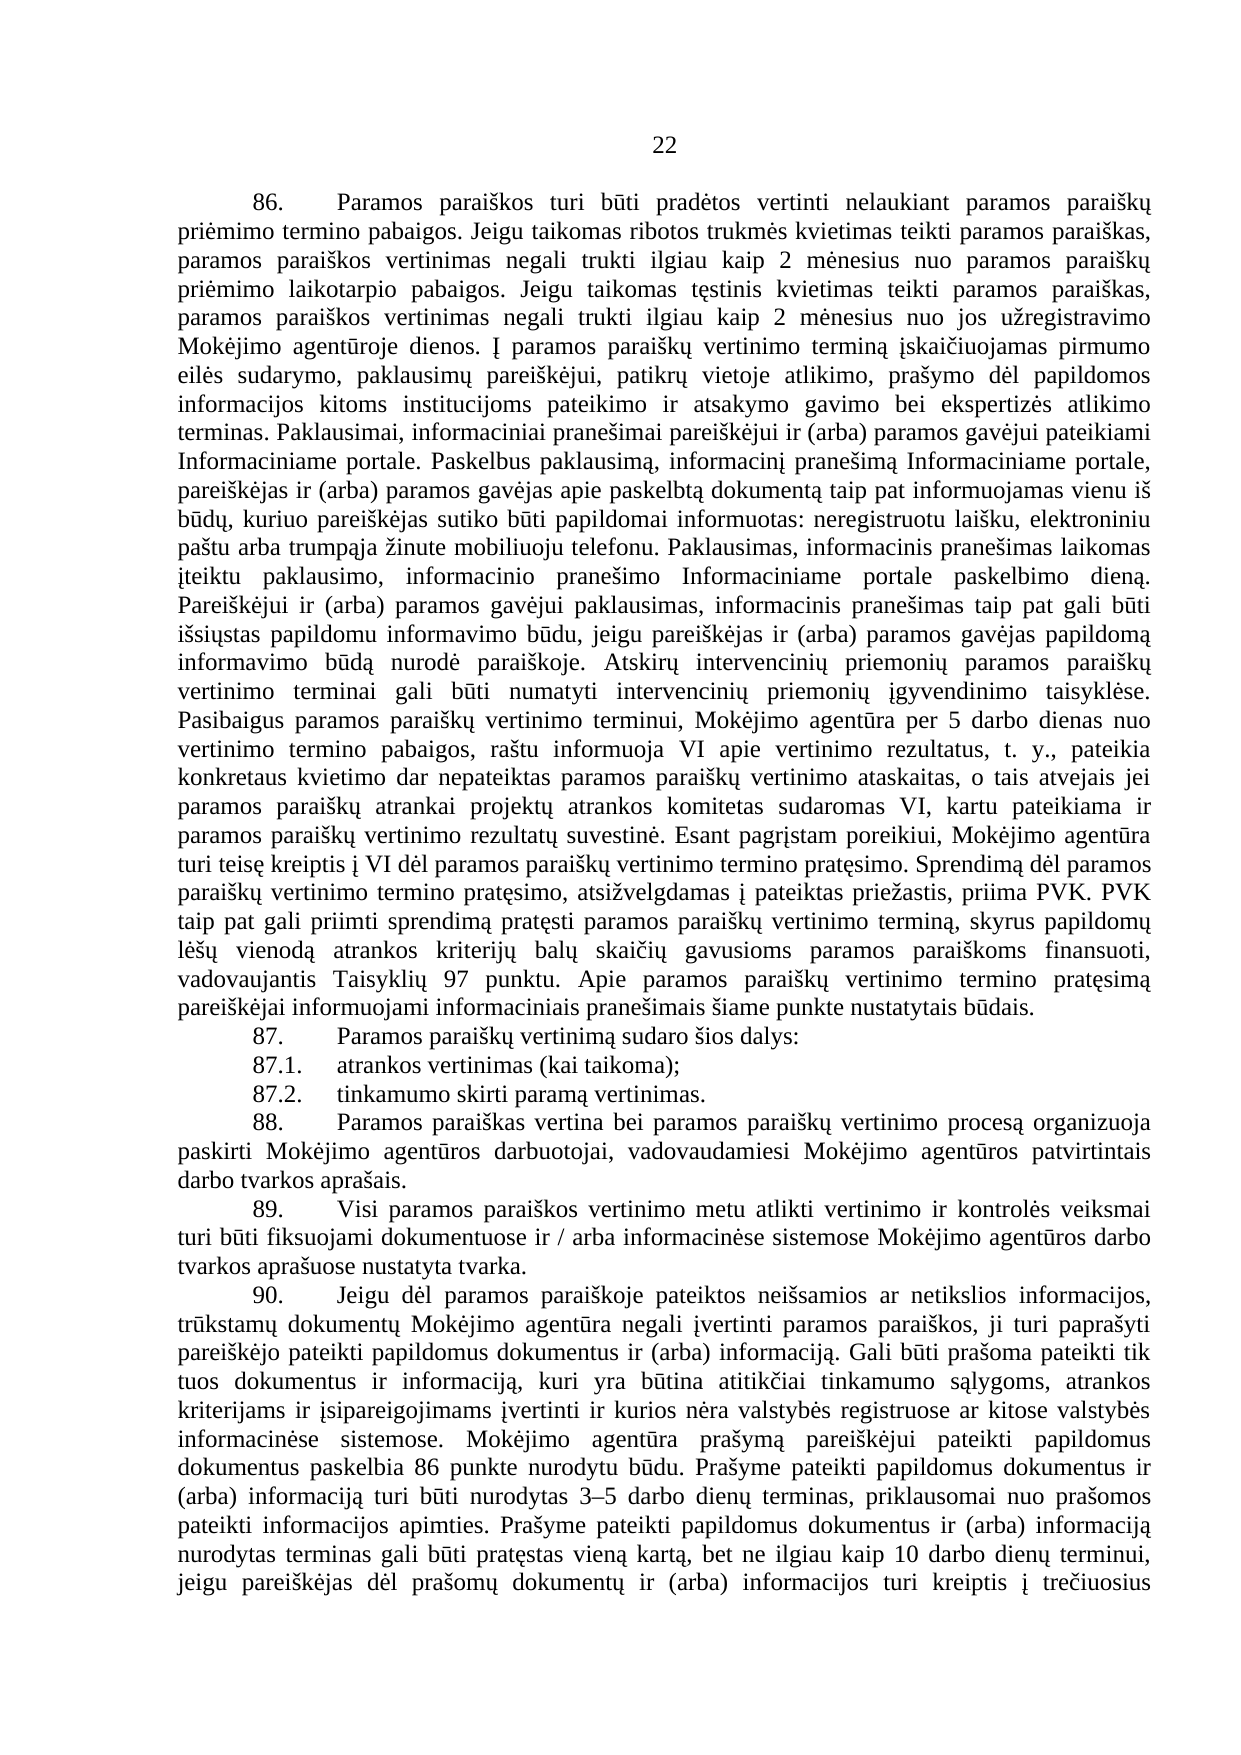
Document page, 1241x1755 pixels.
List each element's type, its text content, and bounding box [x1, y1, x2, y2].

text 88. Paramos paraiškas vertina bei paramos paraiškų vertinimo procesą organizuoja paskirti Mokėjimo agentūros darbuotojai, vadovaudamiesi Mokėjimo agentūros patvirtintais darbo tvarkos aprašais. [177, 1107, 1152, 1194]
text 90. Jeigu dėl paramos paraiškoje pateiktos neišsamios ar netikslios informacijos, trūkstamų dokumentų Mokėjimo agentūra negali įvertinti paramos paraiškos, ji turi paprašyti pareiškėjo pateikti papildomus dokumentus ir (arba) informaciją. Gali būti prašoma pateikti tik tuos dokumentus ir informaciją, kuri yra būtina atitikčiai tinkamumo sąlygoms, atrankos kriterijams ir įsipareigojimams įvertinti ir kurios nėra valstybės registruose ar kitose valstybės informacinėse sistemose. Mokėjimo agentūra prašymą pareiškėjui pateikti papildomus dokumentus paskelbia 86 punkte nurodytu būdu. Prašyme pateikti papildomus dokumentus ir (arba) informaciją turi būti nurodytas 3–5 darbo dienų terminas, priklausomai nuo prašomos pateikti informacijos apimties. Prašyme pateikti papildomus dokumentus ir (arba) informaciją nurodytas terminas gali būti pratęstas vieną kartą, bet ne ilgiau kaip 10 darbo dienų terminui, jeigu pareiškėjas dėl prašomų dokumentų ir (arba) informacijos turi kreiptis į trečiuosius [177, 1280, 1152, 1596]
text 87.1. atrankos vertinimas (kai taikoma); [177, 1050, 1152, 1079]
text 87.2. tinkamumo skirti paramą vertinimas. [177, 1079, 1152, 1107]
text 89. Visi paramos paraiškos vertinimo metu atlikti vertinimo ir kontrolės veiksmai turi būti fiksuojami dokumentuose ir / arba informacinėse sistemose Mokėjimo agentūros darbo tvarkos aprašuose nustatyta tvarka. [177, 1194, 1152, 1280]
text 87. Paramos paraiškų vertinimą sudaro šios dalys: [177, 1021, 1152, 1050]
text 86. Paramos paraiškos turi būti pradėtos vertinti nelaukiant paramos paraiškų priėmimo termino pabaigos. Jeigu taikomas ribotos trukmės kvietimas teikti paramos paraiškas, paramos paraiškos vertinimas negali trukti ilgiau kaip 2 mėnesius nuo paramos paraiškų priėmimo laikotarpio pabaigos. Jeigu taikomas tęstinis kvietimas teikti paramos paraiškas, paramos paraiškos vertinimas negali trukti ilgiau kaip 2 mėnesius nuo jos užregistravimo Mokėjimo agentūroje dienos. Į paramos paraiškų vertinimo terminą įskaičiuojamas pirmumo eilės sudarymo, paklausimų pareiškėjui, patikrų vietoje atlikimo, prašymo dėl papildomos informacijos kitoms institucijoms pateikimo ir atsakymo gavimo bei ekspertizės atlikimo terminas. Paklausimai, informaciniai pranešimai pareiškėjui ir (arba) paramos gavėjui pateikiami Informaciniame portale. Paskelbus paklausimą, informacinį pranešimą Informaciniame portale, pareiškėjas ir (arba) paramos gavėjas apie paskelbtą dokumentą taip pat informuojamas vienu iš būdų, kuriuo pareiškėjas sutiko būti papildomai informuotas: neregistruotu laišku, elektroniniu paštu arba trumpąja žinute mobiliuoju telefonu. Paklausimas, informacinis pranešimas laikomas įteiktu paklausimo, informacinio pranešimo Informaciniame portale paskelbimo dieną. Pareiškėjui ir (arba) paramos gavėjui paklausimas, informacinis pranešimas taip pat gali būti išsiųstas papildomu informavimo būdu, jeigu pareiškėjas ir (arba) paramos gavėjas papildomą informavimo būdą nurodė paraiškoje. Atskirų intervencinių priemonių paramos paraiškų vertinimo terminai gali būti numatyti intervencinių priemonių įgyvendinimo taisyklėse. Pasibaigus paramos paraiškų vertinimo terminui, Mokėjimo agentūra per 5 darbo dienas nuo vertinimo termino pabaigos, raštu informuoja VI apie vertinimo rezultatus, t. y., pateikia konkretaus kvietimo dar nepateiktas paramos paraiškų vertinimo ataskaitas, o tais atvejais jei paramos paraiškų atrankai projektų atrankos komitetas sudaromas VI, kartu pateikiama ir paramos paraiškų vertinimo rezultatų suvestinė. Esant pagrįstam poreikiui, Mokėjimo agentūra turi teisę kreiptis į VI dėl paramos paraiškų vertinimo termino pratęsimo. Sprendimą dėl paramos paraiškų vertinimo termino pratęsimo, atsižvelgdamas į pateiktas priežastis, priima PVK. PVK taip pat gali priimti sprendimą pratęsti paramos paraiškų vertinimo terminą, skyrus papildomų lėšų vienodą atrankos kriterijų balų skaičių gavusioms paramos paraiškoms finansuoti, vadovaujantis Taisyklių 97 punktu. Apie paramos paraiškų vertinimo termino pratęsimą pareiškėjai informuojami informaciniais pranešimais šiame punkte nustatytais būdais. [177, 187, 1152, 1021]
